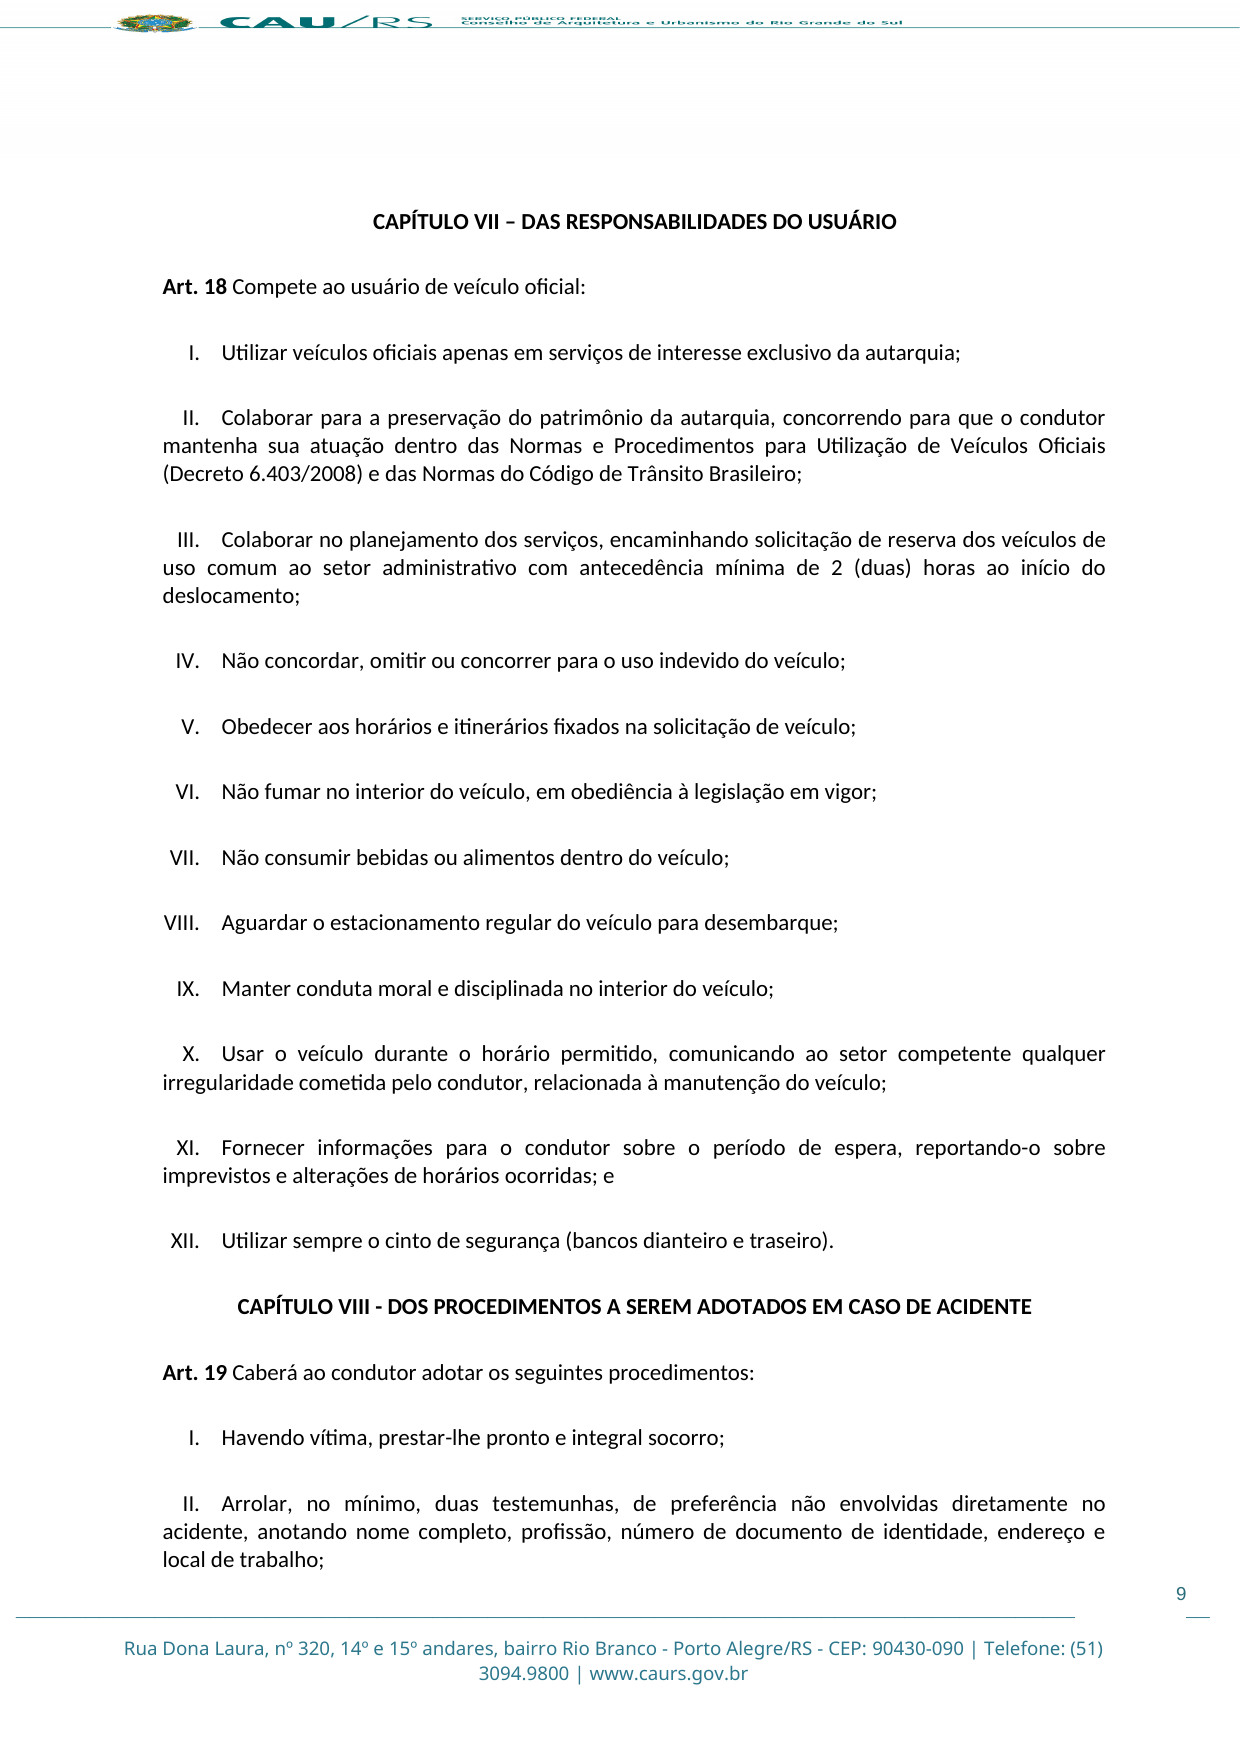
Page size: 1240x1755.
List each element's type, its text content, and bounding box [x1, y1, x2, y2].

list Usar o veículo durante o horário permitido, comunicando ao setor competente qualquer irregularidade cometida pelo condutor, relacionada à manutenção do veículo; [162, 1039, 1107, 1096]
list Utilizar sempre o cinto de segurança (bancos dianteiro e traseiro). [162, 1227, 1107, 1255]
list Colaborar no planejamento dos serviços, encaminhando solicitação de reserva dos veículos de uso comum ao setor administrativo com antecedência mínima de 2 (duas) horas ao início do deslocamento; [162, 525, 1107, 609]
list Art. 18 Compete ao usuário de veículo oficial: [162, 272, 1107, 300]
text CAPÍTULO VIII - DOS PROCEDIMENTOS A SEREM ADOTADOS EM CASO DE ACIDENTE [162, 1292, 1107, 1320]
list Aguardar o estacionamento regular do veículo para desembarque; [162, 908, 1107, 937]
list Arrolar, no mínimo, duas testemunhas, de preferência não envolvidas diretamente no acidente, anotando nome completo, profissão, número de documento de identidade, endereço e local de trabalho; [162, 1489, 1107, 1573]
list Fornecer informações para o condutor sobre o período de espera, reportando-o sobre imprevistos e alterações de horários ocorridas; e [162, 1133, 1107, 1189]
list Havendo vítima, prestar-lhe pronto e integral socorro; [200, 1423, 1107, 1451]
list Utilizar veículos oficiais apenas em serviços de interesse exclusivo da autarquia; [162, 338, 1107, 366]
list Manter conduta moral e disciplinada no interior do veículo; [162, 974, 1107, 1002]
list Art. 19 Caberá ao condutor adotar os seguintes procedimentos: [162, 1358, 1107, 1386]
list Colaborar para a preservação do patrimônio da autarquia, concorrendo para que o condutor mantenha sua atuação dentro das Normas e Procedimentos para Utilização de Veículos Oficiais (Decreto 6.403/2008) e das Normas do Código de Trânsito Brasileiro; [162, 403, 1107, 487]
list Não consumir bebidas ou alimentos dentro do veículo; [162, 843, 1107, 871]
list Obedecer aos horários e itinerários fixados na solicitação de veículo; [162, 712, 1107, 740]
list Não concordar, omitir ou concorrer para o uso indevido do veículo; [162, 646, 1107, 674]
list Não fumar no interior do veículo, em obediência à legislação em vigor; [162, 777, 1107, 806]
text CAPÍTULO VII – DAS RESPONSABILIDADES DO USUÁRIO [162, 207, 1107, 235]
